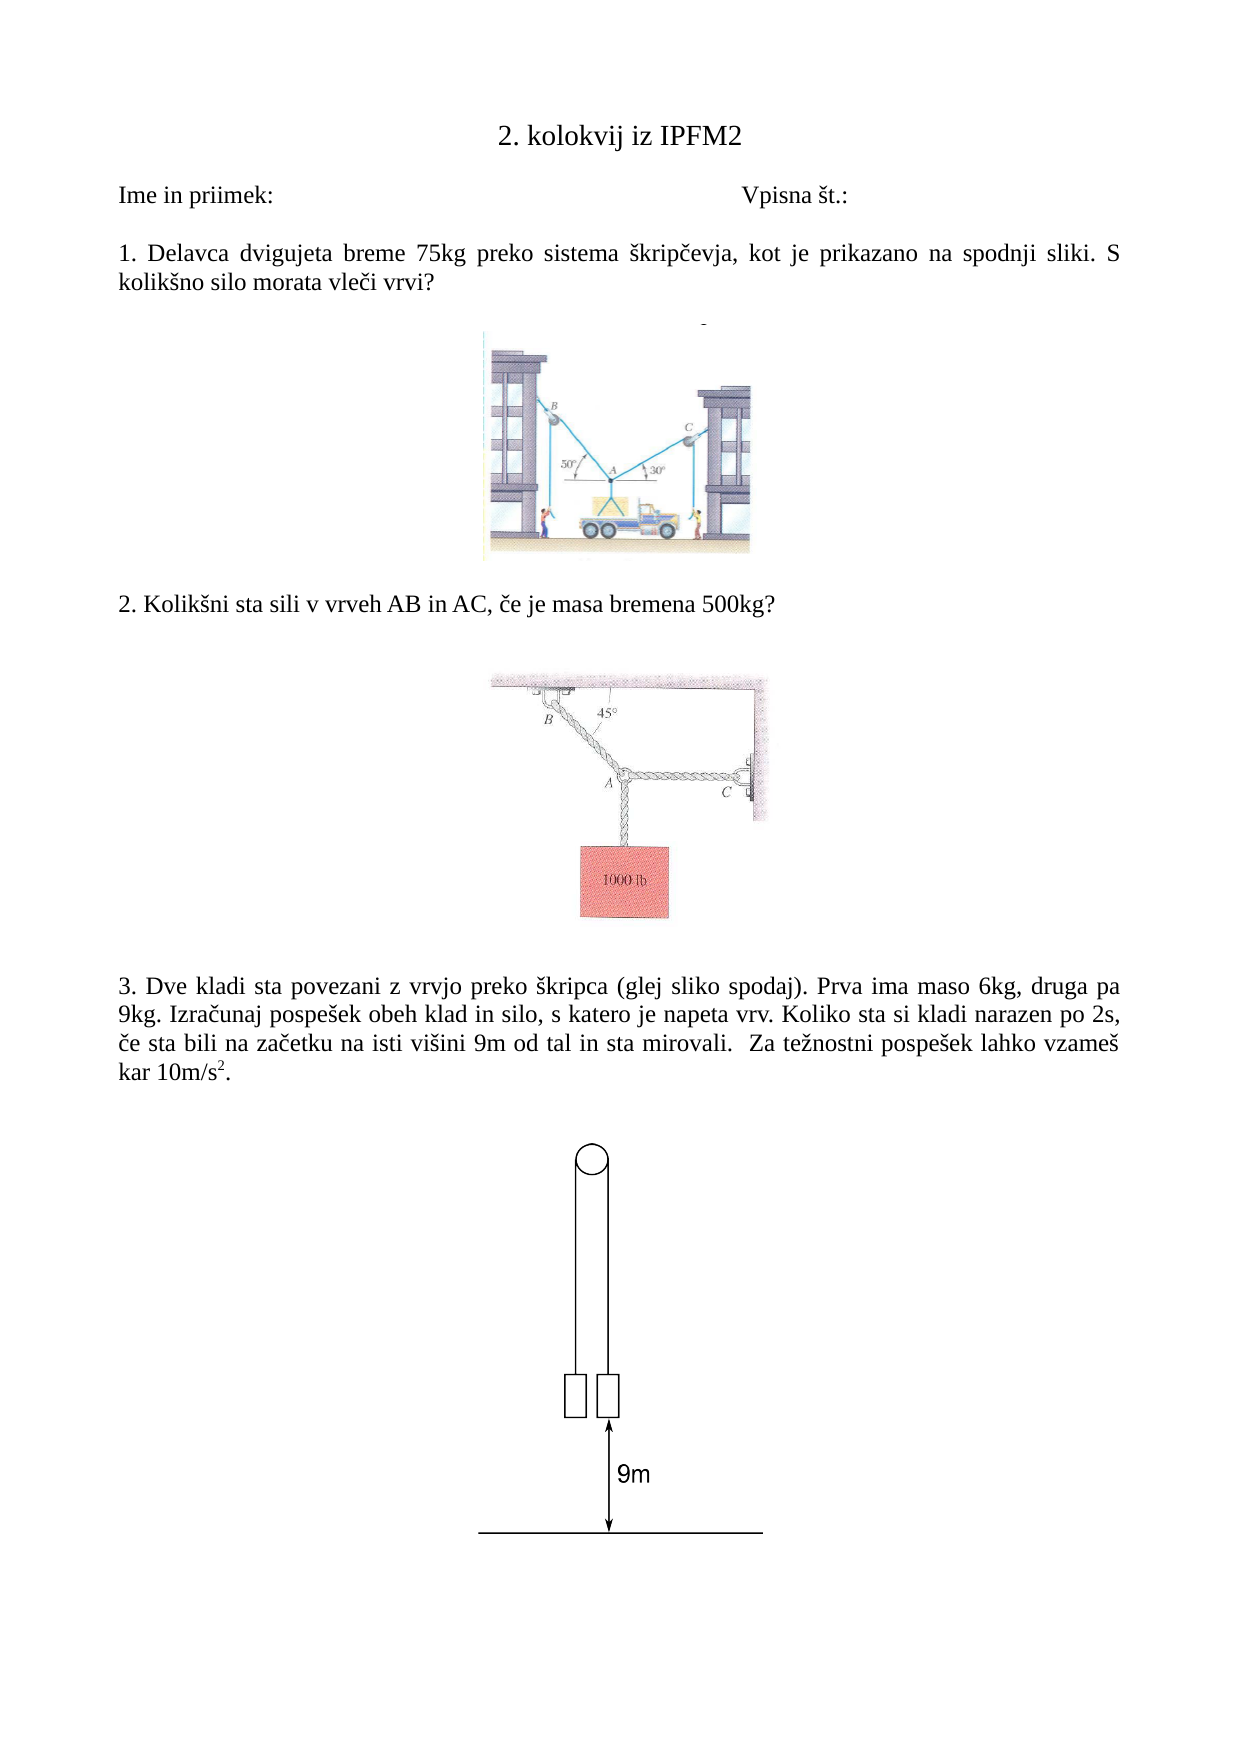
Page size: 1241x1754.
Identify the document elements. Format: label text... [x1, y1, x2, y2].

text 2. Kolikšni sta sili v vrveh AB in AC, če je masa bremena 500kg? [118, 589, 1122, 618]
table_header Ime in priimek: [118, 180, 741, 209]
picture [466, 324, 775, 561]
text 2. kolokvij iz IPFM2 [118, 118, 1122, 152]
table_header Vpisna št.: [741, 180, 1122, 209]
text 1. Delavca dvigujeta breme 75kg preko sistema škripčevja, kot je prikazano na spodnji sliki. S kolikšno silo morata vleči vrvi? [118, 238, 1122, 295]
picture [477, 1143, 763, 1534]
text 3. Dve kladi sta povezani z vrvjo preko škripca (glej sliko spodaj). Prva ima maso 6kg, druga pa 9kg. Izračunaj pospešek obeh klad in silo, s katero je napeta vrv. Koliko sta si kladi narazen po 2s, če sta bili na začetku na isti višini 9m od tal in sta mirovali. Za težnostni pospešek lahko vzameš kar 10m/s2. [118, 971, 1122, 1086]
